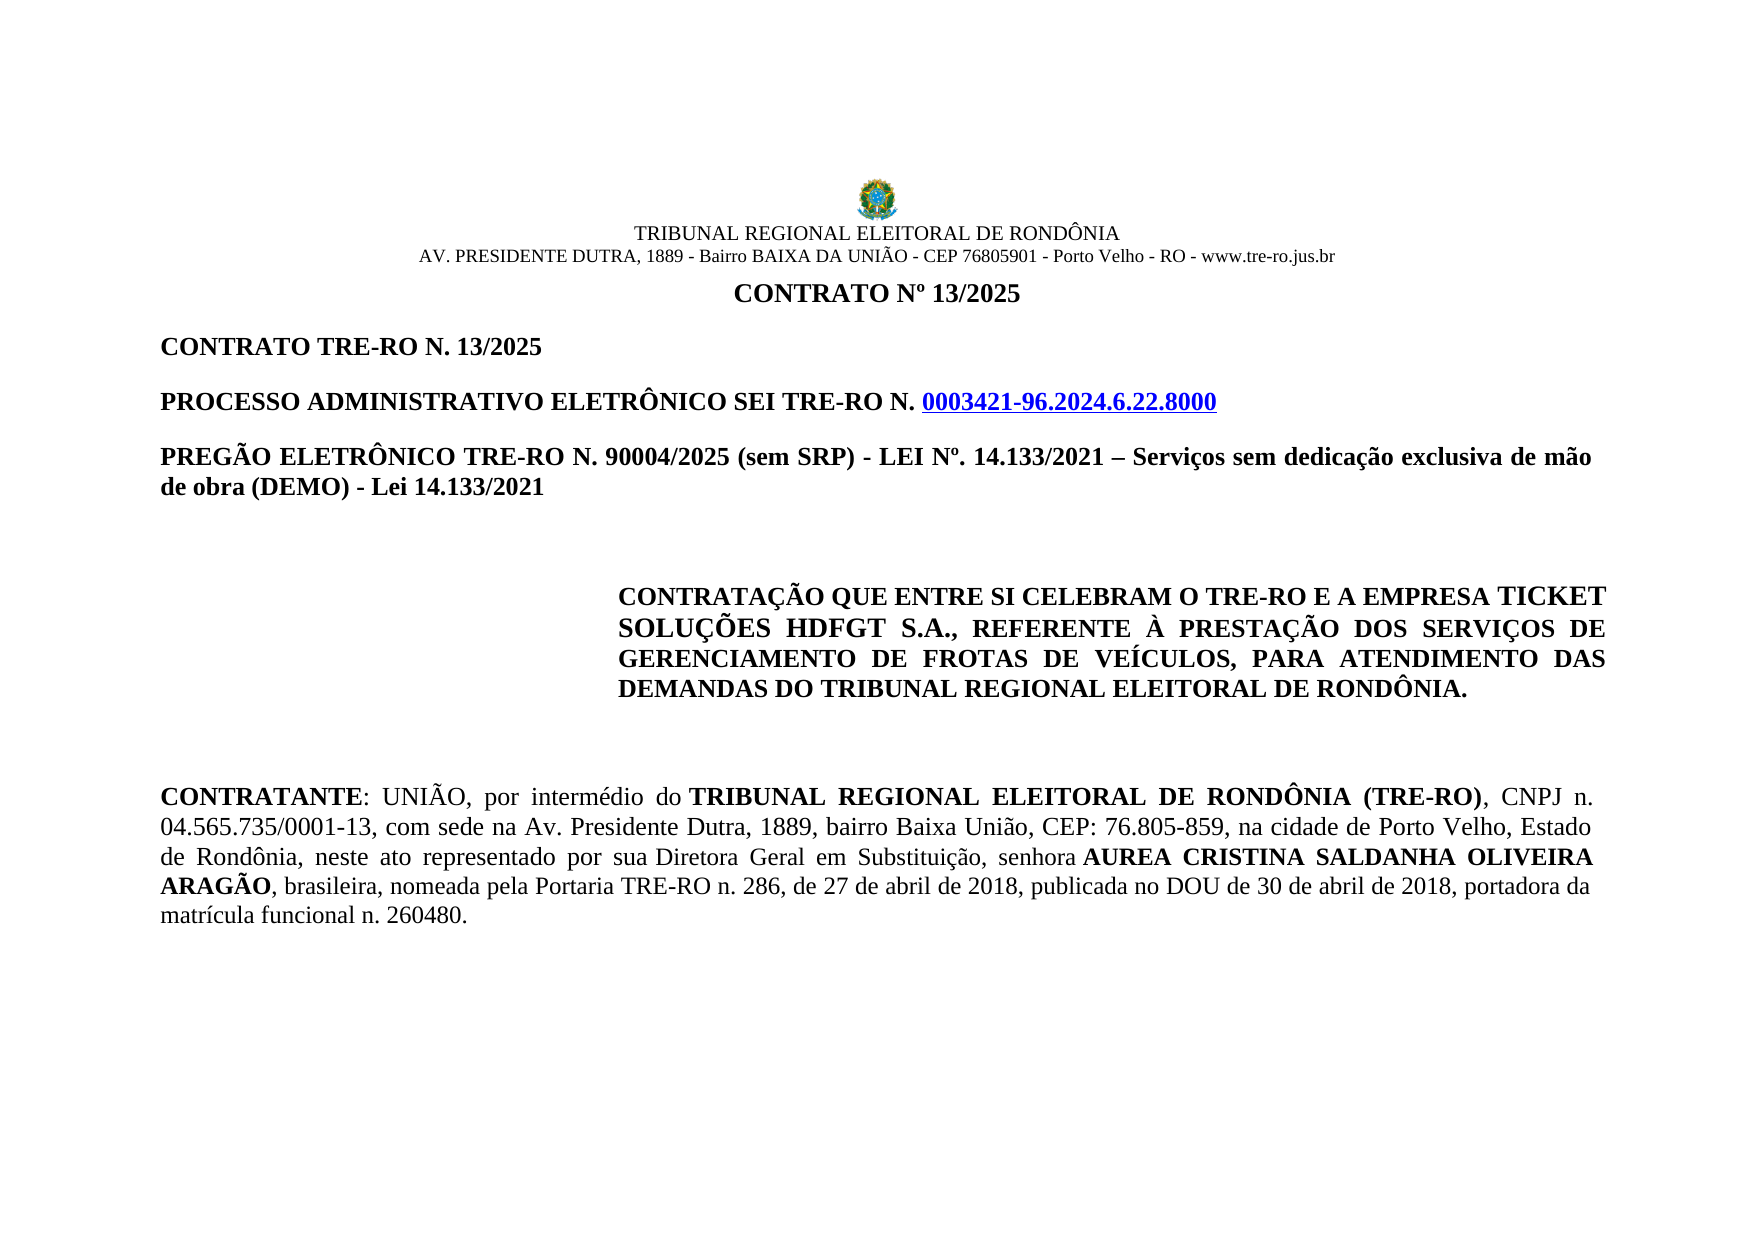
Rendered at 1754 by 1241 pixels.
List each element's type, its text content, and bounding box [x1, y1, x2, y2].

text TRIBUNAL REGIONAL ELEITORAL DE RONDÔNIA [148, 221, 1606, 245]
text PROCESSO ADMINISTRATIVO ELETRÔNICO SEI TRE-RO N. 0003421-96.2024.6.22.8000 [160, 386, 1594, 416]
text AV. PRESIDENTE DUTRA, 1889 - Bairro BAIXA DA UNIÃO - CEP 76805901 - Porto Velho - RO - www.tre-ro.jus.br [148, 245, 1606, 266]
text CONTRATO TRE-RO N. 13/2025 [160, 331, 1594, 361]
text CONTRATAÇÃO QUE ENTRE SI CELEBRAM O TRE-RO E A EMPRESA TICKET SOLUÇÕES HDFGT S.A., REFERENTE À PRESTAÇÃO DOS SERVIÇOS DE GERENCIAMENTO DE FROTAS DE VEÍCULOS, PARA ATENDIMENTO DAS DEMANDAS DO TRIBUNAL REGIONAL ELEITORAL DE RONDÔNIA. [618, 579, 1606, 703]
text PREGÃO ELETRÔNICO TRE-RO N. 90004/2025 (sem SRP) - LEI Nº. 14.133/2021 – Serviços sem dedicação exclusiva de mão de obra (DEMO) - Lei 14.133/2021 [160, 441, 1594, 501]
text CONTRATANTE: UNIÃO, por intermédio do TRIBUNAL REGIONAL ELEITORAL DE RONDÔNIA (TRE-RO), CNPJ n. 04.565.735/0001-13, com sede na Av. Presidente Dutra, 1889, bairro Baixa União, CEP: 76.805-859, na cidade de Porto Velho, Estado de Rondônia, neste ato representado por sua Diretora Geral em Substituição, senhora AUREA CRISTINA SALDANHA OLIVEIRA ARAGÃO, brasileira, nomeada pela Portaria TRE-RO n. 286, de 27 de abril de 2018, publicada no DOU de 30 de abril de 2018, portadora da matrícula funcional n. 260480. [160, 781, 1594, 929]
text Contrato Nº 13/2025 [148, 277, 1606, 308]
